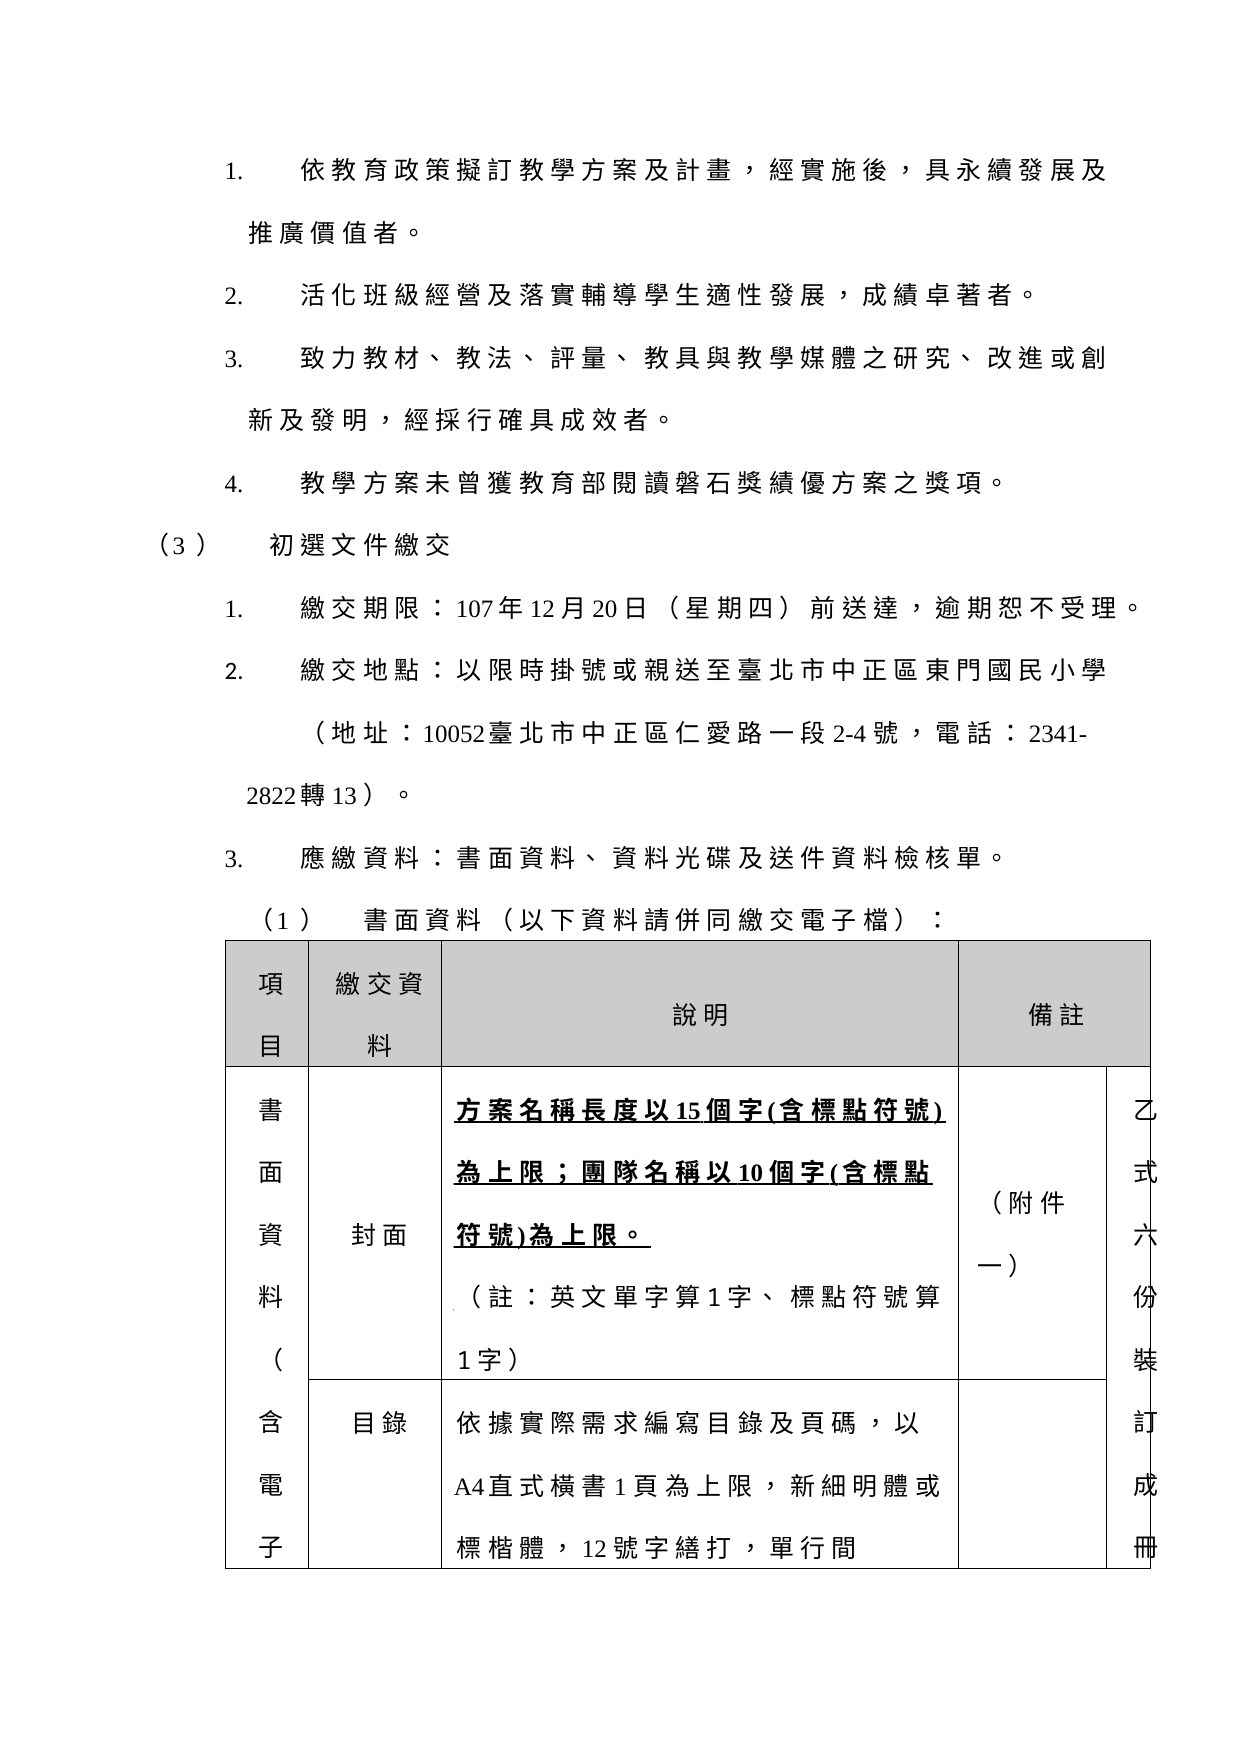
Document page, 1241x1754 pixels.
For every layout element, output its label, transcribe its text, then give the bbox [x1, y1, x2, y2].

table_cell 書面資料（含電子 [226, 1067, 308, 1568]
list 依教育政策擬訂教學方案及計畫，經實施後，具永續發展及推廣價值者。 [215, 127, 1120, 252]
table_cell 方案名稱長度以15個字(含標點符號)為上限；團隊名稱以10個字(含標點符號)為上限。 （註：英文單字算1字、標點符號算1字） [442, 1067, 958, 1379]
table_cell 乙式六份裝訂成冊 [1137, 1104, 1150, 1118]
table_header 備註 [959, 941, 1150, 1066]
table_cell 乙式六份裝訂成冊 [1107, 1067, 1150, 1568]
list 致力教材、教法、評量、教具與教學媒體之研究、改進或創新及發明，經採行確具成效者。 [215, 314, 1120, 439]
list 初選文件繳交 [139, 502, 1120, 564]
list 教學方案未曾獲教育部閱讀磐石獎績優方案之獎項。 [215, 439, 1120, 502]
table_cell 目錄 [309, 1380, 441, 1568]
list 活化班級經營及落實輔導學生適性發展，成績卓著者。 [215, 252, 1120, 314]
list 繳交地點：以限時掛號或親送至臺北市中正區東門國民小學 （地址：10052臺北市中正區仁愛路一段2-4號，電話：2341-2822轉13）。 [215, 627, 1120, 814]
table_cell 封面 [309, 1067, 441, 1379]
table_cell 依據實際需求編寫目錄及頁碼，以A4直式橫書1頁為上限，新細明體或標楷體，12號字繕打，單行間 [442, 1380, 958, 1568]
list 應繳資料：書面資料、資料光碟及送件資料檢核單。 [215, 814, 1120, 877]
table_header 繳交資料 [309, 941, 441, 1066]
list 書面資料（以下資料請併同繳交電子檔）： [238, 877, 1120, 939]
table_header 項目 [226, 941, 308, 1066]
table_cell （附件一） [959, 1067, 1106, 1379]
list 繳交期限：107年12月20日（星期四）前送達，逾期恕不受理。 [215, 564, 1120, 627]
table_cell [959, 1380, 1106, 1568]
table_header 說明 [442, 941, 958, 1066]
